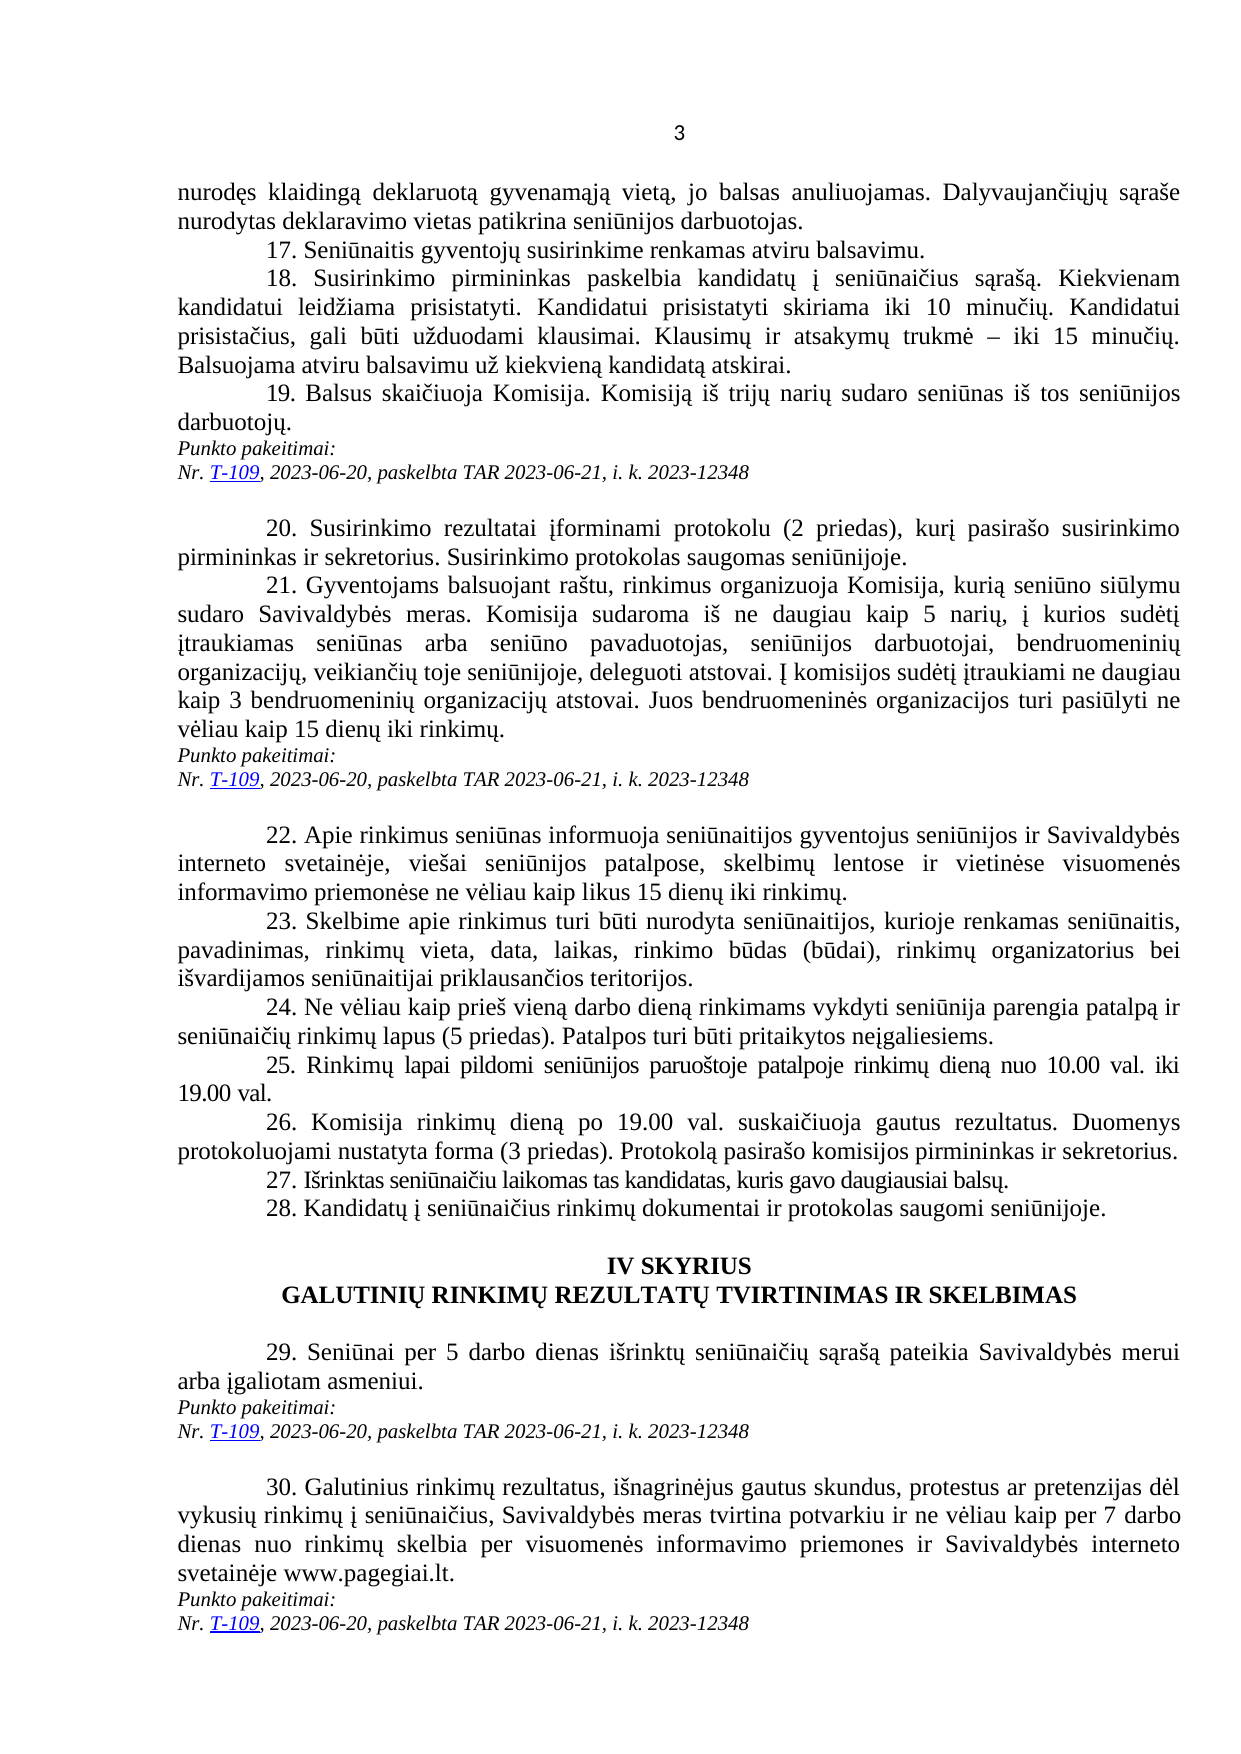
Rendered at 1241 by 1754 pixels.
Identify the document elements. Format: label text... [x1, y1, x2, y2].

text Punkto pakeitimai: [177, 743, 1181, 767]
text 21. Gyventojams balsuojant raštu, rinkimus organizuoja Komisija, kurią seniūno siūlymu sudaro Savivaldybės meras. Komisija sudaroma iš ne daugiau kaip 5 narių, į kurios sudėtį įtraukiamas seniūnas arba seniūno pavaduotojas, seniūnijos darbuotojai, bendruomeninių organizacijų, veikiančių toje seniūnijoje, deleguoti atstovai. Į komisijos sudėtį įtraukiami ne daugiau kaip 3 bendruomeninių organizacijų atstovai. Juos bendruomeninės organizacijos turi pasiūlyti ne vėliau kaip 15 dienų iki rinkimų. [177, 570, 1181, 743]
text 18. Susirinkimo pirmininkas paskelbia kandidatų į seniūnaičius sąrašą. Kiekvienam kandidatui leidžiama prisistatyti. Kandidatui prisistatyti skiriama iki 10 minučių. Kandidatui prisistačius, gali būti užduodami klausimai. Klausimų ir atsakymų trukmė – iki 15 minučių. Balsuojama atviru balsavimu už kiekvieną kandidatą atskirai. [177, 263, 1181, 378]
text Nr. T-109, 2023-06-20, paskelbta TAR 2023-06-21, i. k. 2023-12348 [177, 767, 1181, 791]
text 17. Seniūnaitis gyventojų susirinkime renkamas atviru balsavimu. [177, 235, 1181, 263]
text 25. Rinkimų lapai pildomi seniūnijos paruoštoje patalpoje rinkimų dieną nuo 10.00 val. iki 19.00 val. [177, 1050, 1181, 1107]
text Nr. T-109, 2023-06-20, paskelbta TAR 2023-06-21, i. k. 2023-12348 [177, 1419, 1181, 1443]
text 27. Išrinktas seniūnaičiu laikomas tas kandidatas, kuris gavo daugiausiai balsų. [177, 1165, 1181, 1193]
text 24. Ne vėliau kaip prieš vieną darbo dieną rinkimams vykdyti seniūnija parengia patalpą ir seniūnaičių rinkimų lapus (5 priedas). Patalpos turi būti pritaikytos neįgaliesiems. [177, 992, 1181, 1050]
text 29. Seniūnai per 5 darbo dienas išrinktų seniūnaičių sąrašą pateikia Savivaldybės merui arba įgaliotam asmeniui. [177, 1337, 1181, 1395]
text 20. Susirinkimo rezultatai įforminami protokolu (2 priedas), kurį pasirašo susirinkimo pirmininkas ir sekretorius. Susirinkimo protokolas saugomas seniūnijoje. [177, 513, 1181, 570]
text 22. Apie rinkimus seniūnas informuoja seniūnaitijos gyventojus seniūnijos ir Savivaldybės interneto svetainėje, viešai seniūnijos patalpose, skelbimų lentose ir vietinėse visuomenės informavimo priemonėse ne vėliau kaip likus 15 dienų iki rinkimų. [177, 820, 1181, 906]
text IV SKYRIUS [177, 1251, 1181, 1280]
text 23. Skelbime apie rinkimus turi būti nurodyta seniūnaitijos, kurioje renkamas seniūnaitis, pavadinimas, rinkimų vieta, data, laikas, rinkimo būdas (būdai), rinkimų organizatorius bei išvardijamos seniūnaitijai priklausančios teritorijos. [177, 906, 1181, 992]
text Punkto pakeitimai: [177, 1587, 1181, 1611]
text nurodęs klaidingą deklaruotą gyvenamąją vietą, jo balsas anuliuojamas. Dalyvaujančiųjų sąraše nurodytas deklaravimo vietas patikrina seniūnijos darbuotojas. [177, 177, 1181, 235]
text Punkto pakeitimai: [177, 436, 1181, 460]
text 19. Balsus skaičiuoja Komisija. Komisiją iš trijų narių sudaro seniūnas iš tos seniūnijos darbuotojų. [177, 378, 1181, 436]
text Nr. T-109, 2023-06-20, paskelbta TAR 2023-06-21, i. k. 2023-12348 [177, 1611, 1181, 1635]
text Nr. T-109, 2023-06-20, paskelbta TAR 2023-06-21, i. k. 2023-12348 [177, 460, 1181, 484]
text 26. Komisija rinkimų dieną po 19.00 val. suskaičiuoja gautus rezultatus. Duomenys protokoluojami nustatyta forma (3 priedas). Protokolą pasirašo komisijos pirmininkas ir sekretorius. [177, 1107, 1181, 1165]
text 30. Galutinius rinkimų rezultatus, išnagrinėjus gautus skundus, protestus ar pretenzijas dėl vykusių rinkimų į seniūnaičius, Savivaldybės meras tvirtina potvarkiu ir ne vėliau kaip per 7 darbo dienas nuo rinkimų skelbia per visuomenės informavimo priemones ir Savivaldybės interneto svetainėje www.pagegiai.lt. [177, 1472, 1181, 1587]
text Punkto pakeitimai: [177, 1395, 1181, 1419]
text 28. Kandidatų į seniūnaičius rinkimų dokumentai ir protokolas saugomi seniūnijoje. [177, 1193, 1181, 1222]
text GALUTINIŲ RINKIMŲ REZULTATŲ TVIRTINIMAS IR SKELBIMAS [177, 1280, 1181, 1308]
